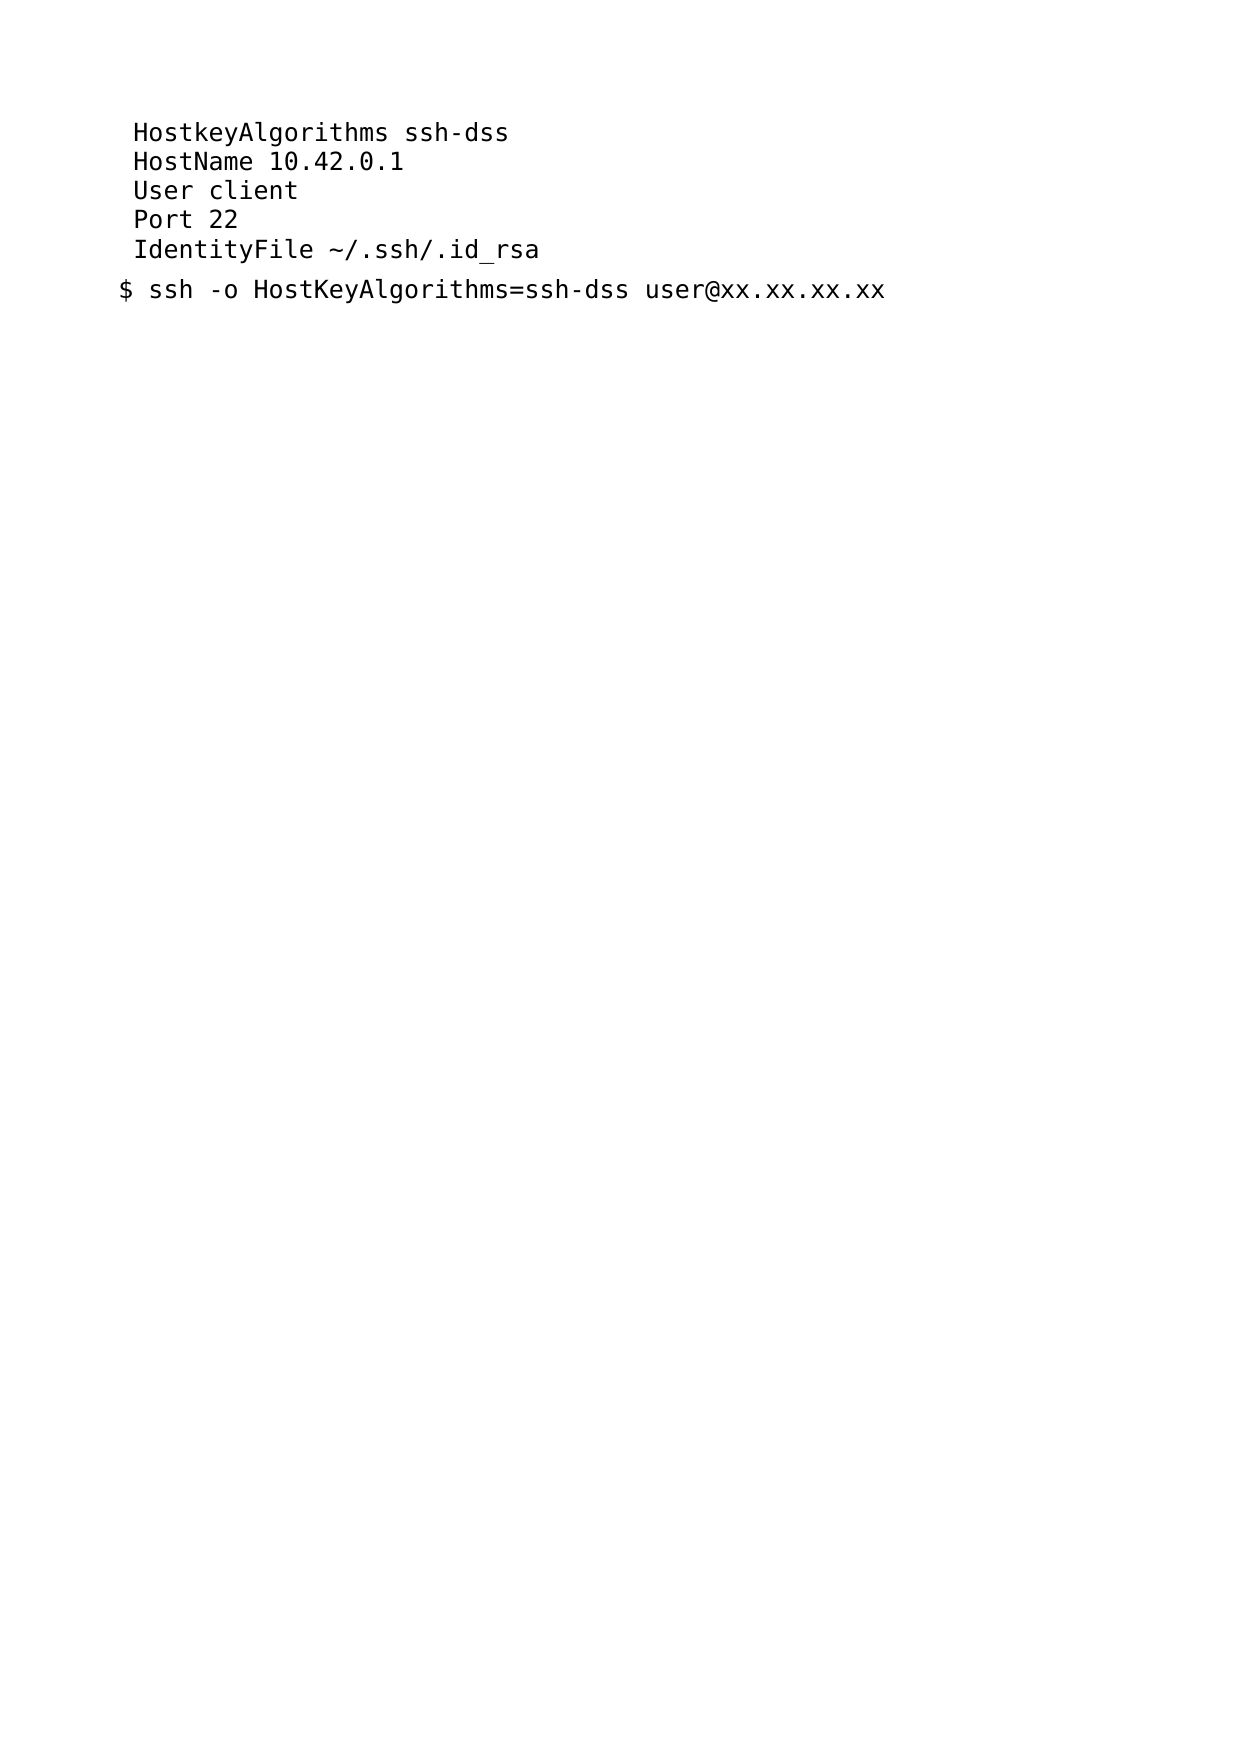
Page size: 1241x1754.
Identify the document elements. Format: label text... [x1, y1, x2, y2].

text HostkeyAlgorithms ssh-dss HostName 10.42.0.1 User client Port 22 IdentityFile ~/.ssh/.id_rsa [118, 118, 1122, 264]
text $ ssh -o HostKeyAlgorithms=ssh-dss user@xx.xx.xx.xx [118, 276, 1122, 305]
